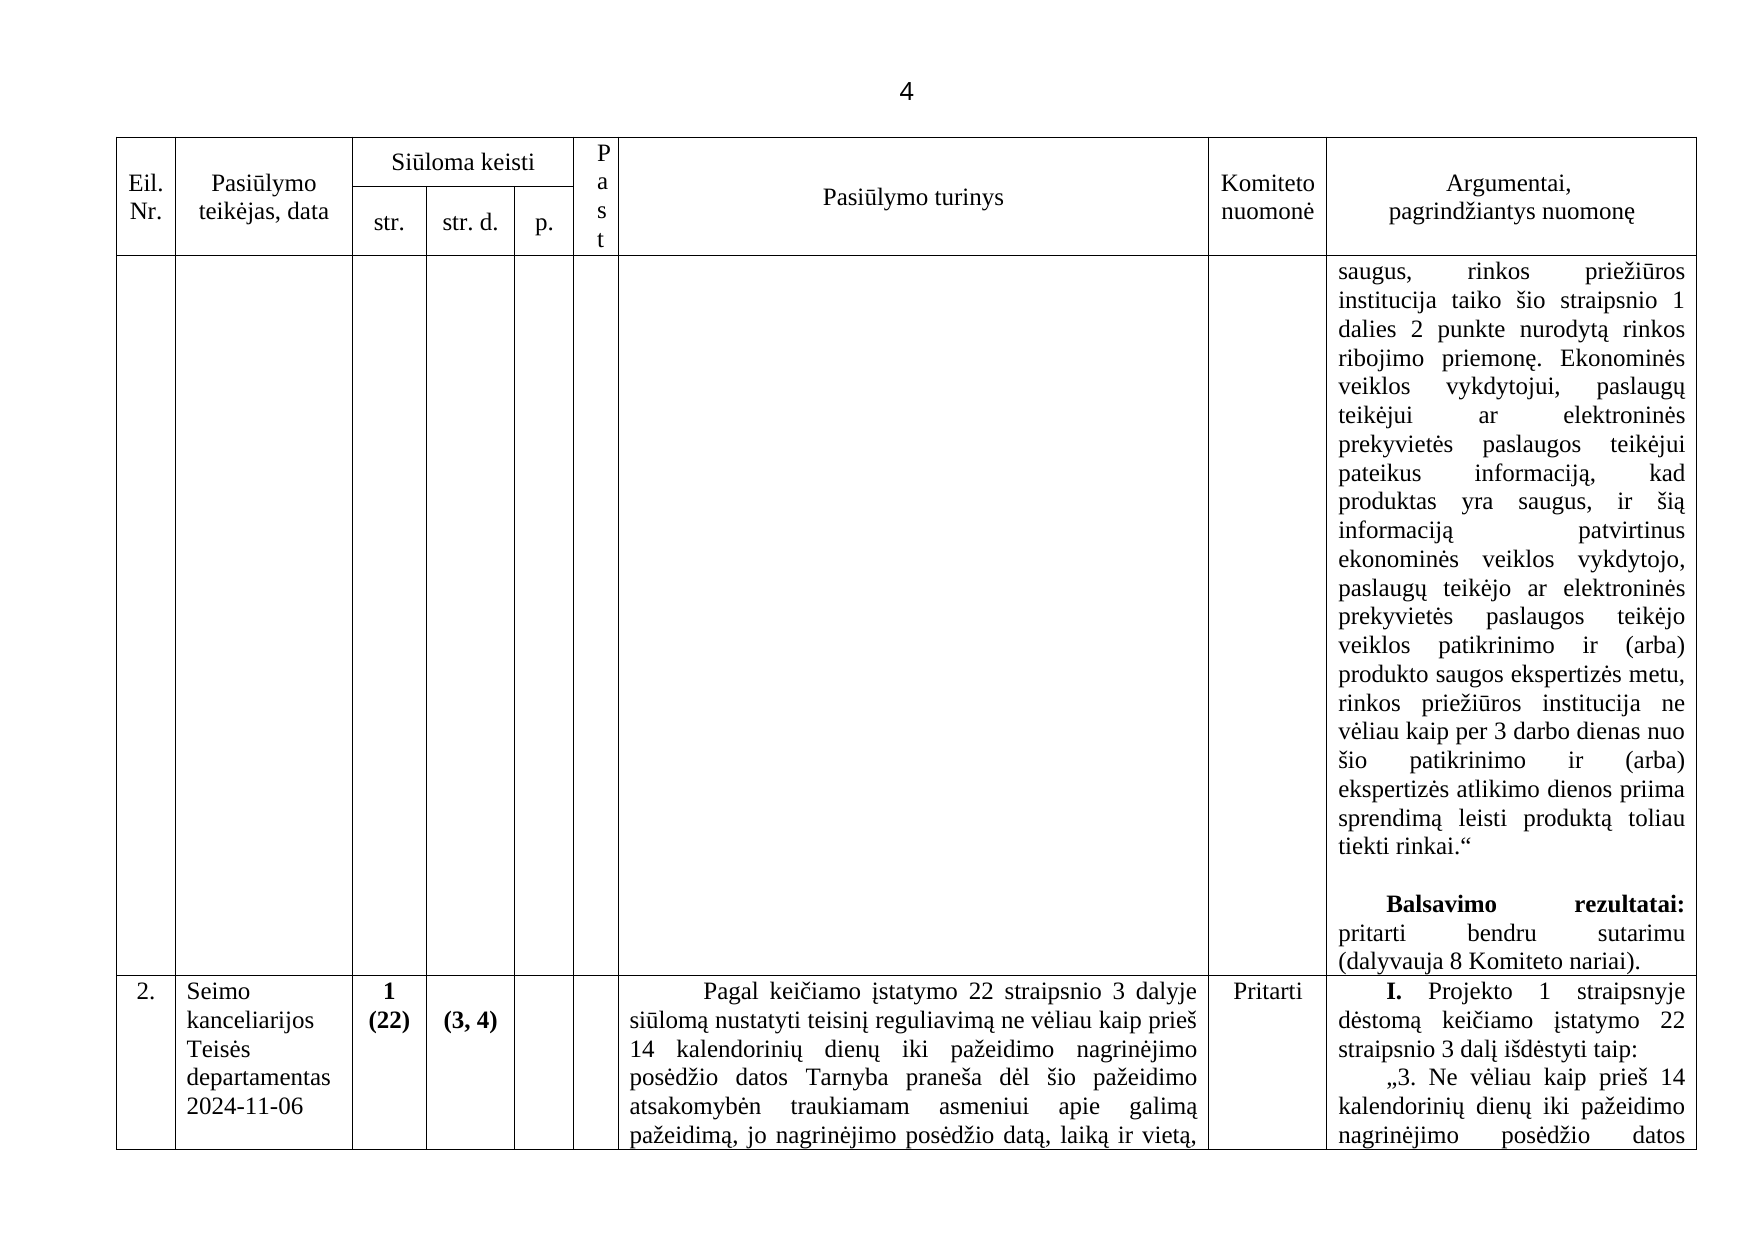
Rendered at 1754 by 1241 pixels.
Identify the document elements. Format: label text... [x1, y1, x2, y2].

table_cell Seimo kanceliarijos Teisės departamentas 2024-11-06 [176, 976, 352, 1149]
table_header Siūloma keisti [353, 138, 573, 186]
table_cell [176, 256, 352, 975]
table_header Komiteto nuomonė [1209, 138, 1326, 255]
table_cell str. d. [427, 187, 514, 255]
table_cell [515, 976, 573, 1149]
table_header Argumentai, pagrindžiantys nuomonę [1327, 138, 1696, 255]
table_cell [427, 256, 514, 975]
table_cell [353, 256, 426, 975]
table_cell [574, 256, 618, 975]
table_cell 1 (22) [353, 976, 426, 1149]
table_cell [515, 256, 573, 975]
table_cell [1209, 256, 1326, 975]
table_cell str. [353, 187, 426, 255]
table_cell [117, 256, 175, 975]
table_cell 2. [117, 976, 175, 1149]
table_header Pasiūlymo teikėjas, data [176, 138, 352, 255]
table_cell Pritarti [1209, 976, 1326, 1149]
table_cell (3, 4) [427, 976, 514, 1149]
table_cell saugus, rinkos priežiūros institucija taiko šio straipsnio 1 dalies 2 punkte nurodytą rinkos ribojimo priemonę. Ekonominės veiklos vykdytojui, paslaugų teikėjui ar elektroninės prekyvietės paslaugos teikėjui pateikus informaciją, kad produktas yra saugus, ir šią informaciją patvirtinus ekonominės veiklos vykdytojo, paslaugų teikėjo ar elektroninės prekyvietės paslaugos teikėjo veiklos patikrinimo ir (arba) produkto saugos ekspertizės metu, rinkos priežiūros institucija ne vėliau kaip per 3 darbo dienas nuo šio patikrinimo ir (arba) ekspertizės atlikimo dienos priima sprendimą leisti produktą toliau tiekti rinkai.“ Balsavimo rezultatai: pritarti bendru sutarimu (dalyvauja 8 Komiteto nariai). [1327, 256, 1696, 975]
table_cell p. [515, 187, 573, 255]
table_cell [574, 976, 618, 1149]
table_header Pasiūlymo turinys [619, 138, 1208, 255]
table_cell Pagal keičiamo įstatymo 22 straipsnio 3 dalyje siūlomą nustatyti teisinį reguliavimą ne vėliau kaip prieš 14 kalendorinių dienų iki pažeidimo nagrinėjimo posėdžio datos Tarnyba praneša dėl šio pažeidimo atsakomybėn traukiamam asmeniui apie galimą pažeidimą, jo nagrinėjimo posėdžio datą, laiką ir vietą, [619, 976, 1208, 1149]
table_header Pastabos [574, 138, 618, 255]
table_cell [619, 256, 1208, 975]
table_header Eil. Nr. [117, 138, 175, 255]
table_cell I. Projekto 1 straipsnyje dėstomą keičiamo įstatymo 22 straipsnio 3 dalį išdėstyti taip: „3. Ne vėliau kaip prieš 14 kalendorinių dienų iki pažeidimo nagrinėjimo posėdžio datos [1327, 976, 1696, 1149]
